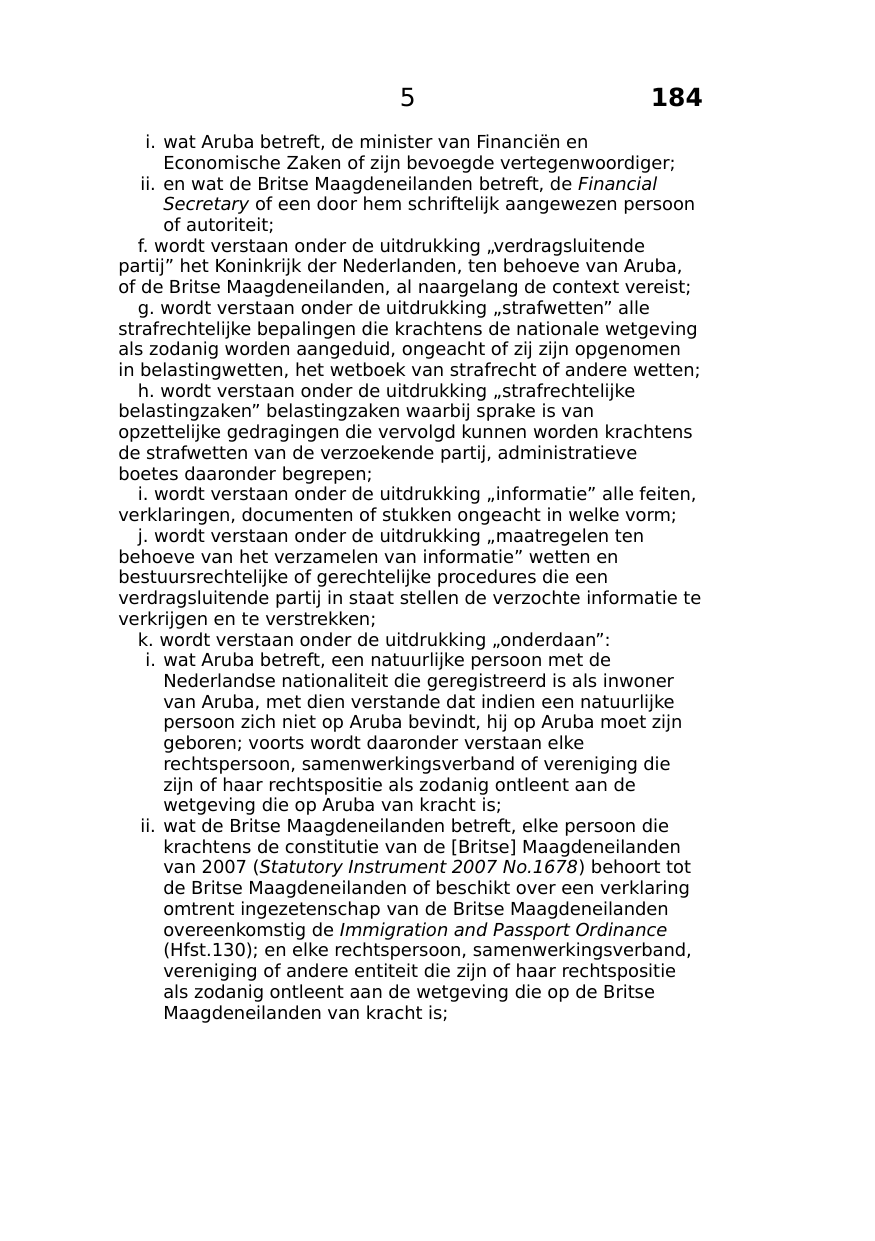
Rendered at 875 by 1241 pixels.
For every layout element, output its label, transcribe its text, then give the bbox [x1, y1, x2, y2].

text i. wordt verstaan onder de uitdrukking „informatie” alle feiten, verklaringen, documenten of stukken ongeacht in welke vorm; [118, 484, 703, 526]
text i. wat Aruba betreft, de minister van Financiën en Economische Zaken of zijn bevoegde vertegenwoordiger; [118, 132, 703, 173]
text f. wordt verstaan onder de uitdrukking „verdragsluitende partij” het Koninkrijk der Nederlanden, ten behoeve van Aruba, of de Britse Maagdeneilanden, al naargelang de context vereist; [118, 236, 703, 298]
text j. wordt verstaan onder de uitdrukking „maatregelen ten behoeve van het verzamelen van informatie” wetten en bestuursrechtelijke of gerechtelijke procedures die een verdragsluitende partij in staat stellen de verzochte informatie te verkrijgen en te verstrekken; [118, 526, 703, 629]
text ii. en wat de Britse Maagdeneilanden betreft, de Financial Secretary of een door hem schriftelijk aangewezen persoon of autoriteit; [118, 173, 703, 236]
text g. wordt verstaan onder de uitdrukking „strafwetten” alle strafrechtelijke bepalingen die krachtens de nationale wetgeving als zodanig worden aangeduid, ongeacht of zij zijn opgenomen in belastingwetten, het wetboek van strafrecht of andere wetten; [118, 298, 703, 381]
text i. wat Aruba betreft, een natuurlijke persoon met de Nederlandse nationaliteit die geregistreerd is als inwoner van Aruba, met dien verstande dat indien een natuurlijke persoon zich niet op Aruba bevindt, hij op Aruba moet zijn geboren; voorts wordt daaronder verstaan elke rechtspersoon, samenwerkingsverband of vereniging die zijn of haar rechtspositie als zodanig ontleent aan de wetgeving die op Aruba van kracht is; [118, 650, 703, 816]
text ii. wat de Britse Maagdeneilanden betreft, elke persoon die krachtens de constitutie van de [Britse] Maagdeneilanden van 2007 (Statutory Instrument 2007 No.1678) behoort tot de Britse Maagdeneilanden of beschikt over een verklaring omtrent ingezetenschap van de Britse Maagdeneilanden overeenkomstig de Immigration and Passport Ordinance (Hfst.130); en elke rechtspersoon, samenwerkingsverband, vereniging of andere entiteit die zijn of haar rechtspositie als zodanig ontleent aan de wetgeving die op de Britse Maagdeneilanden van kracht is; [118, 816, 703, 1023]
text k. wordt verstaan onder de uitdrukking „onderdaan”: [118, 629, 703, 650]
text h. wordt verstaan onder de uitdrukking „strafrechtelijke belastingzaken” belastingzaken waarbij sprake is van opzettelijke gedragingen die vervolgd kunnen worden krachtens de strafwetten van de verzoekende partij, administratieve boetes daaronder begrepen; [118, 381, 703, 484]
